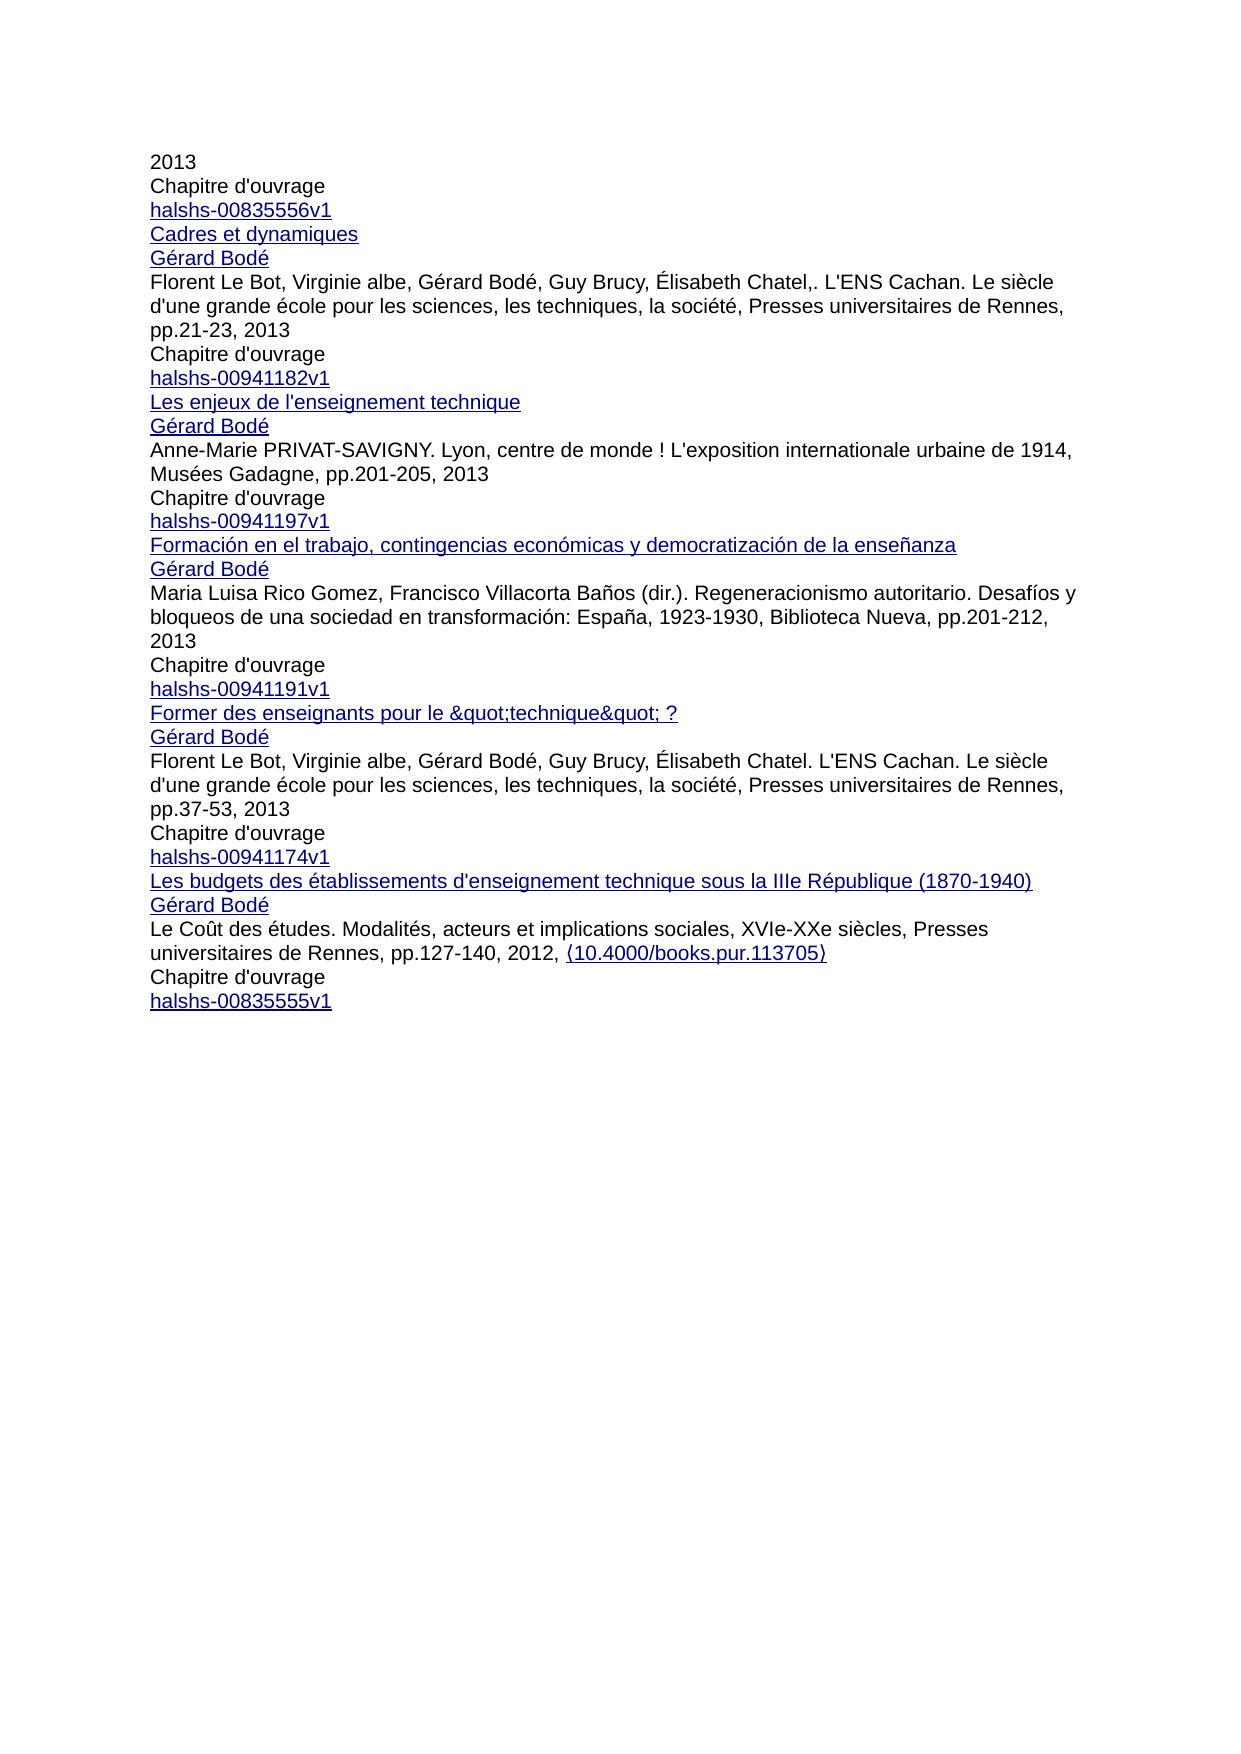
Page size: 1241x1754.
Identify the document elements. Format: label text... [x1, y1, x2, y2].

table_cell Les budgets des établissements d'enseignement technique sous la IIIe République (1870-1940) Gérard Bodé Le Coût des études. Modalités, acteurs et implications sociales, XVIe-XXe siècles, Presses universitaires de Rennes, pp.127-140, 2012, ⟨10.4000/books.pur.113705⟩ Chapitre d'ouvrage halshs-00835555v1 [150, 869, 1090, 1012]
table_cell Cadres et dynamiques Gérard Bodé Florent Le Bot, Virginie albe, Gérard Bodé, Guy Brucy, Élisabeth Chatel,. L'ENS Cachan. Le siècle d'une grande école pour les sciences, les techniques, la société, Presses universitaires de Rennes, pp.21-23, 2013 Chapitre d'ouvrage halshs-00941182v1 [150, 222, 1090, 389]
table_cell Former des enseignants pour le &quot;technique&quot; ? Gérard Bodé Florent Le Bot, Virginie albe, Gérard Bodé, Guy Brucy, Élisabeth Chatel. L'ENS Cachan. Le siècle d'une grande école pour les sciences, les techniques, la société, Presses universitaires de Rennes, pp.37-53, 2013 Chapitre d'ouvrage halshs-00941174v1 [150, 701, 1090, 869]
table_cell L'Enquête Fortoul de 1856 : état des idiomes et patois locaux Gérard Bodé Mémoires de terrain. Enquêtes, matériaux, traitement des données, Université de Lyon, pp.57-66, 2013 Chapitre d'ouvrage halshs-00835556v1 [150, 150, 1090, 222]
table_cell Les enjeux de l'enseignement technique Gérard Bodé Anne-Marie PRIVAT-SAVIGNY. Lyon, centre de monde ! L'exposition internationale urbaine de 1914, Musées Gadagne, pp.201-205, 2013 Chapitre d'ouvrage halshs-00941197v1 [150, 390, 1090, 533]
table_cell Formación en el trabajo, contingencias económicas y democratización de la enseñanza Gérard Bodé Maria Luisa Rico Gomez, Francisco Villacorta Baños (dir.). Regeneracionismo autoritario. Desafíos y bloqueos de una sociedad en transformación: España, 1923-1930, Biblioteca Nueva, pp.201-212, 2013 Chapitre d'ouvrage halshs-00941191v1 [150, 533, 1090, 701]
